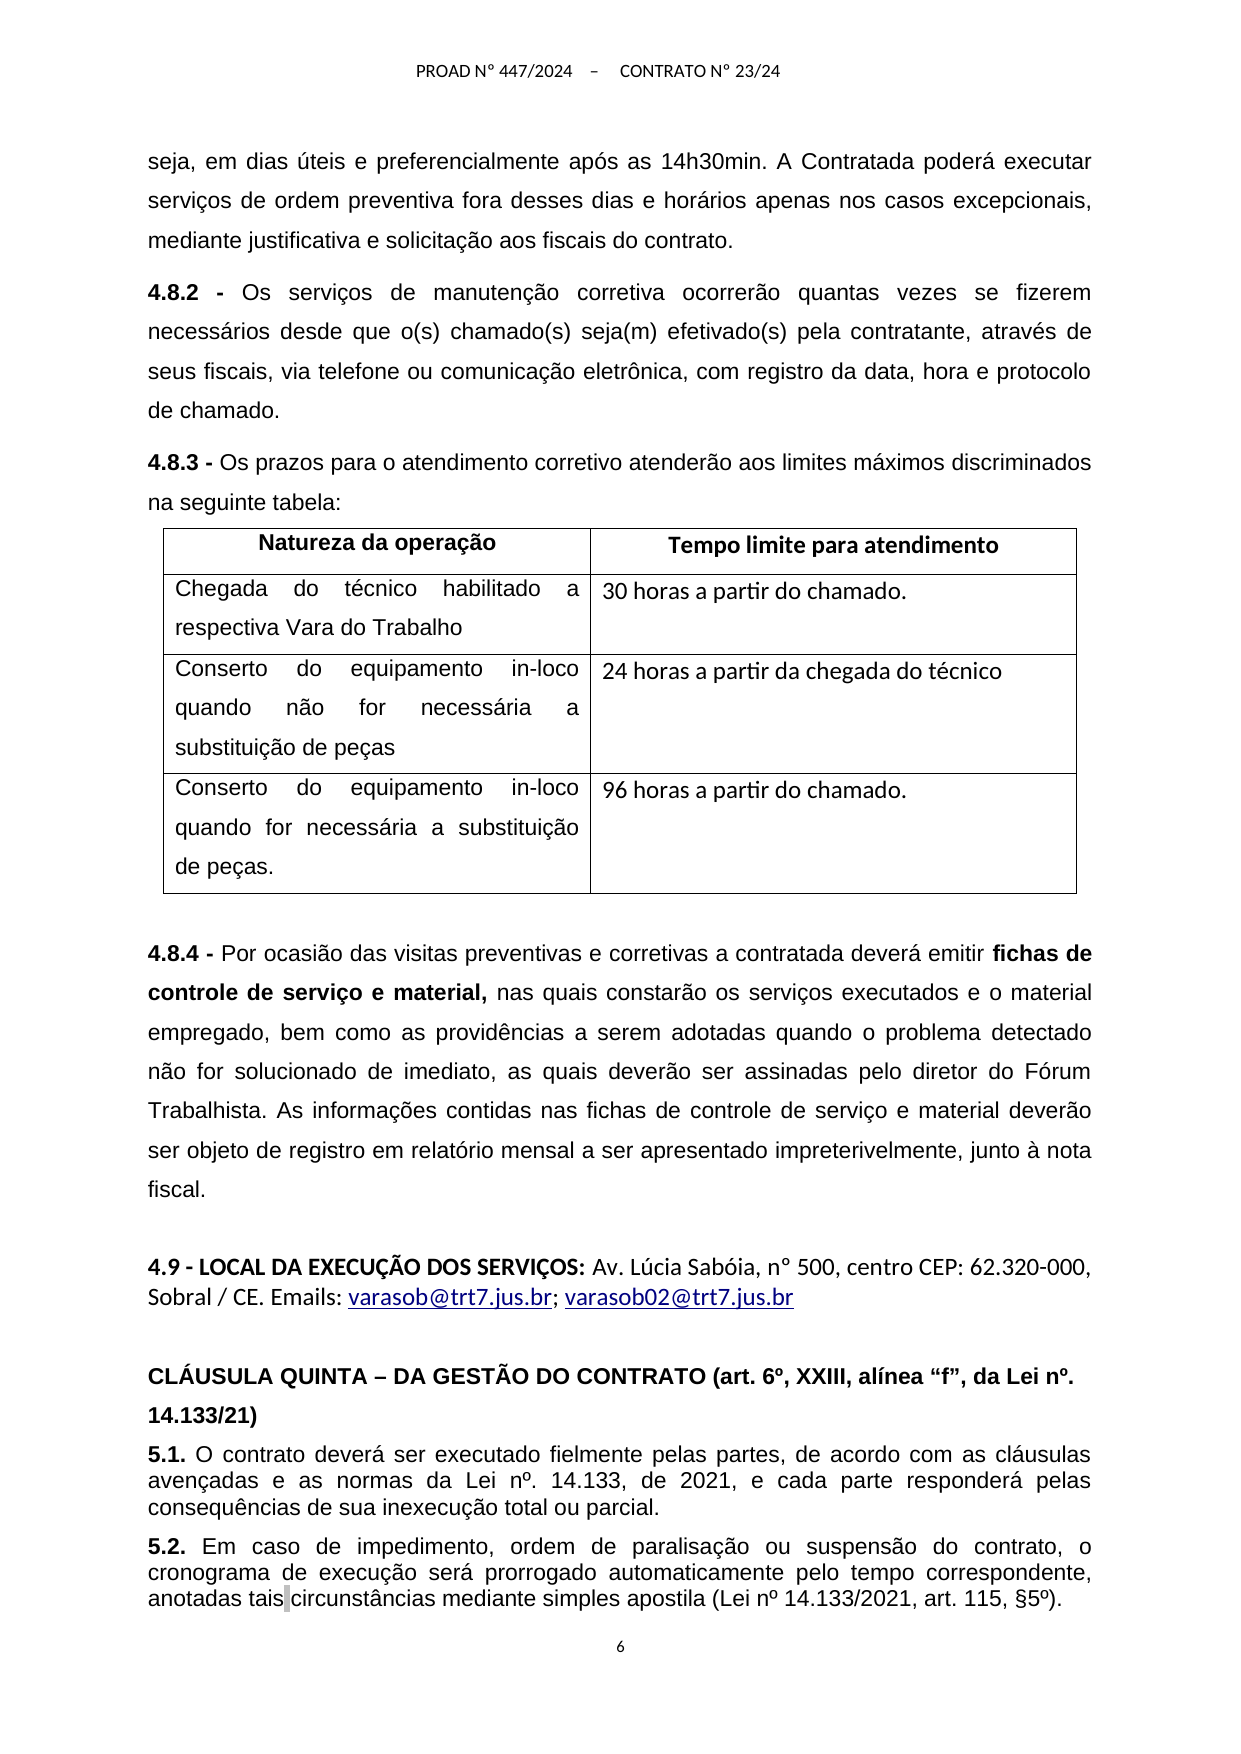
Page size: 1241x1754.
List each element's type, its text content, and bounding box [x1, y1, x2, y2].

text seja, em dias úteis e preferencialmente após as 14h30min. A Contratada poderá executar serviços de ordem preventiva fora desses dias e horários apenas nos casos excepcionais, mediante justificativa e solicitação aos fiscais do contrato. [148, 148, 1092, 253]
table_cell Chegada do técnico habilitado a respectiva Vara do Trabalho [164, 575, 590, 654]
table_cell 96 horas a partir do chamado. [591, 774, 1076, 893]
text 4.8.3 - Os prazos para o atendimento corretivo atenderão aos limites máximos discriminados na seguinte tabela: [148, 449, 1092, 515]
table_header Natureza da operação [164, 529, 590, 574]
text 4.8.4 - Por ocasião das visitas preventivas e corretivas a contratada deverá emitir fichas de controle de serviço e material, nas quais constarão os serviços executados e o material empregado, bem como as providências a serem adotadas quando o problema detectado não for solucionado de imediato, as quais deverão ser assinadas pelo diretor do Fórum Trabalhista. As informações contidas nas fichas de controle de serviço e material deverão ser objeto de registro em relatório mensal a ser apresentado impreterivelmente, junto à nota fiscal. [148, 939, 1092, 1203]
text 14.133/21) [148, 1402, 1092, 1428]
text 5.1. O contrato deverá ser executado fielmente pelas partes, de acordo com as cláusulas avençadas e as normas da Lei nº. 14.133, de 2021, e cada parte responderá pelas consequências de sua inexecução total ou parcial. [148, 1441, 1092, 1520]
table_cell 30 horas a partir do chamado. [591, 575, 1076, 654]
text 4.9 - LOCAL DA EXECUÇÃO DOS SERVIÇOS: Av. Lúcia Sabóia, nº 500, centro CEP: 62.320-000, Sobral / CE. Emails: varasob@trt7.jus.br; varasob02@trt7.jus.br [148, 1251, 1092, 1312]
table_cell Conserto do equipamento in-loco quando não for necessária a substituição de peças [164, 655, 590, 773]
text CLÁUSULA QUINTA – DA GESTÃO DO CONTRATO (art. 6º, XXIII, alínea “f”, da Lei nº. [148, 1363, 1092, 1390]
text 5.2. Em caso de impedimento, ordem de paralisação ou suspensão do contrato, o cronograma de execução será prorrogado automaticamente pelo tempo correspondente, anotadas tais circunstâncias mediante simples apostila (Lei nº 14.133/2021, art. 115, §5º). [148, 1533, 1092, 1612]
text 4.8.2 - Os serviços de manutenção corretiva ocorrerão quantas vezes se fizerem necessários desde que o(s) chamado(s) seja(m) efetivado(s) pela contratante, através de seus fiscais, via telefone ou comunicação eletrônica, com registro da data, hora e protocolo de chamado. [148, 279, 1092, 423]
table_header Tempo limite para atendimento [591, 529, 1076, 574]
table_cell 24 horas a partir da chegada do técnico [591, 655, 1076, 773]
table_cell Conserto do equipamento in-loco quando for necessária a substituição de peças. [164, 774, 590, 893]
